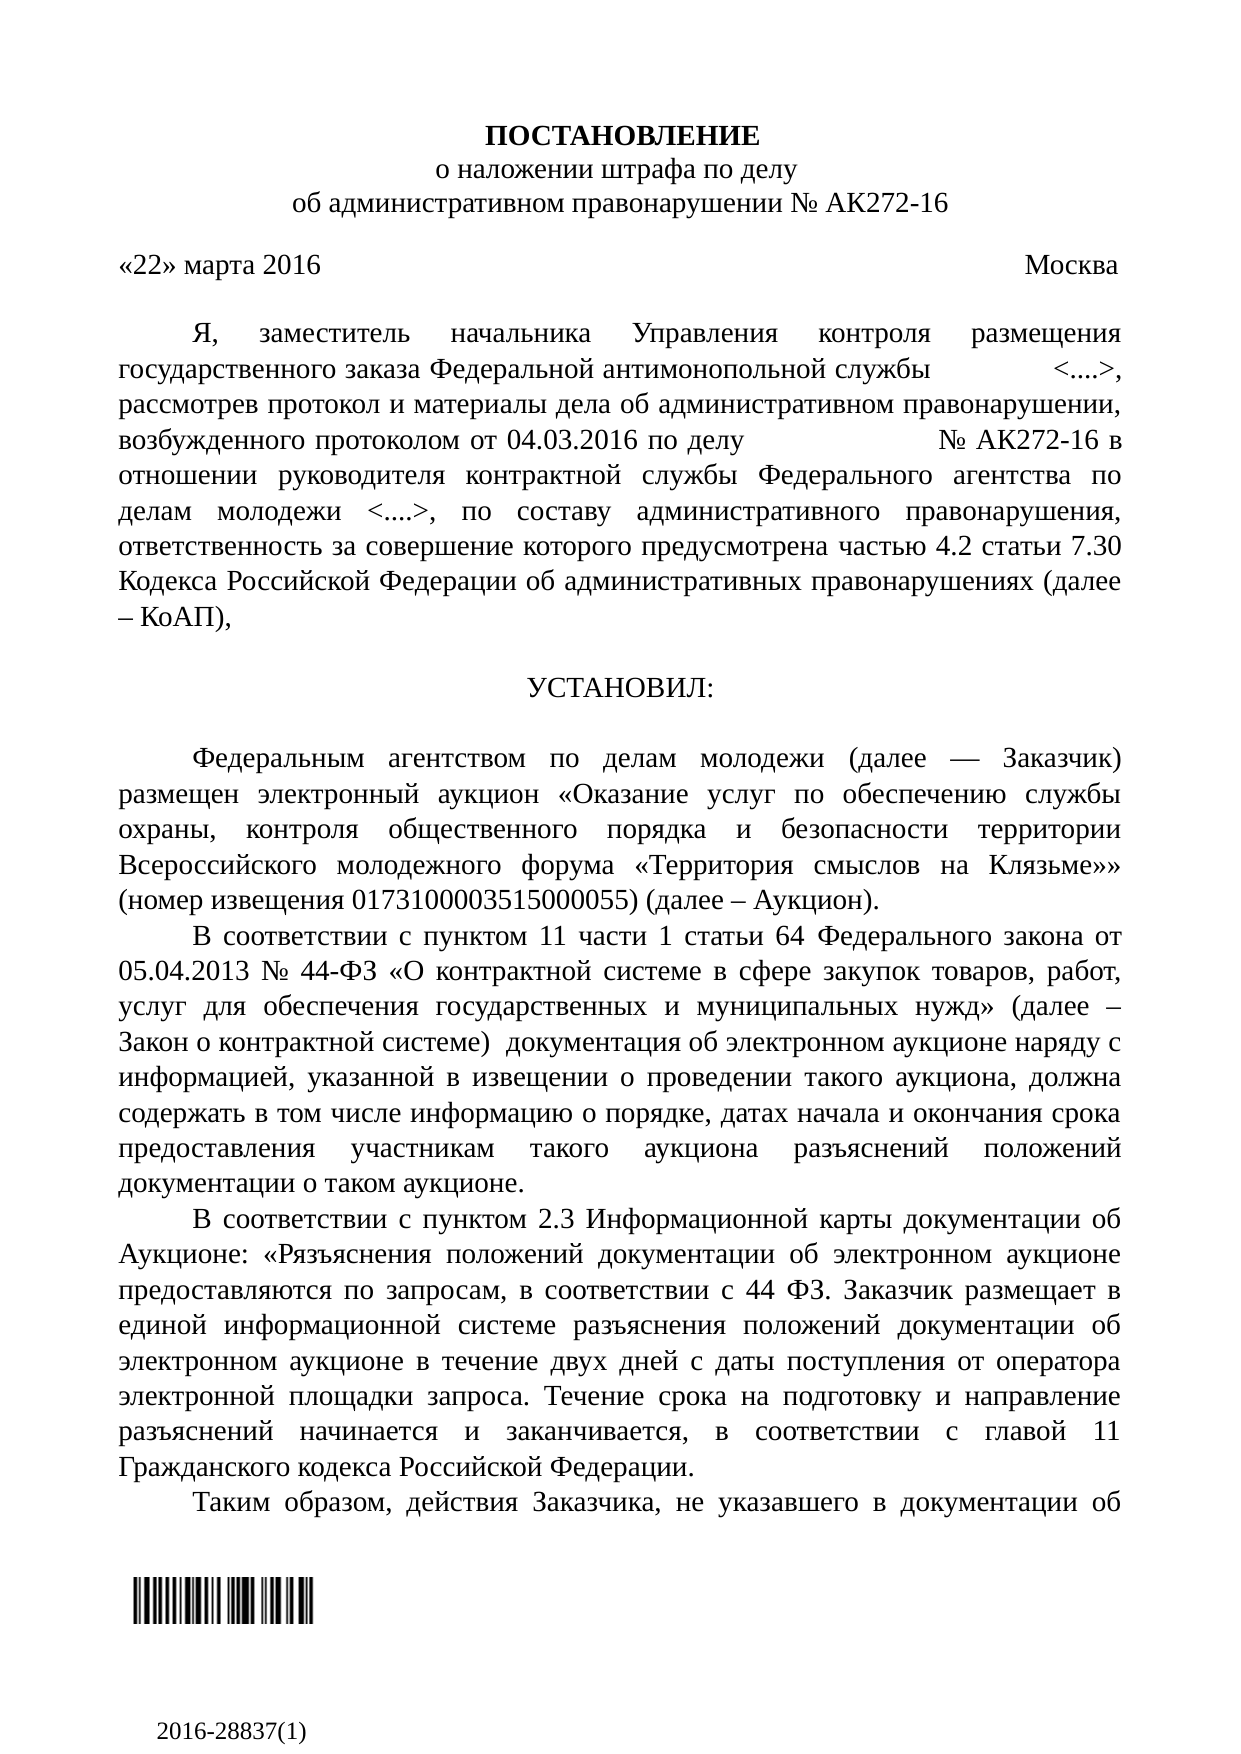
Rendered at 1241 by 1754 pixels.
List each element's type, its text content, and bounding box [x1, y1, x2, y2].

text Я, заместитель начальника Управления контроля размещения государственного заказа Федеральной антимонопольной службы <....>, рассмотрев протокол и материалы дела об административном правонарушении, возбужденного протоколом от 04.03.2016 по делу № АК272-16 в отношении руководителя контрактной службы Федерального агентства по делам молодежи <....>, по составу административного правонарушения, ответственность за совершение которого предусмотрена частью 4.2 статьи 7.30 Кодекса Российской Федерации об административных правонарушениях (далее – КоАП), [118, 314, 1122, 633]
text о наложении штрафа по делу [118, 152, 1122, 185]
text Таким образом, действия Заказчика, не указавшего в документации об [118, 1483, 1122, 1519]
text В соответствии с пунктом 11 части 1 статьи 64 Федерального закона от 05.04.2013 № 44-ФЗ «О контрактной системе в сфере закупок товаров, работ, услуг для обеспечения государственных и муниципальных нужд» (далее – Закон о контрактной системе) документация об электронном аукционе наряду с информацией, указанной в извещении о проведении такого аукциона, должна содержать в том числе информацию о порядке, датах начала и окончания срока предоставления участникам такого аукциона разъяснений положений документации о таком аукционе. [118, 917, 1122, 1200]
text В соответствии с пунктом 2.3 Информационной карты документации об Аукционе: «Рязъяснения положений документации об электронном аукционе предоставляются по запросам, в соответствии с 44 ФЗ. Заказчик размещает в единой информационной системе разъяснения положений документации об электронном аукционе в течение двух дней с даты поступления от оператора электронной площадки запроса. Течение срока на подготовку и направление разъяснений начинается и заканчивается, в соответствии с главой 11 Гражданского кодекса Российской Федерации. [118, 1200, 1122, 1483]
text об административном правонарушении № АК272-16 [118, 185, 1122, 219]
text ПОСТАНОВЛЕНИЕ [117, 118, 1078, 152]
text УСТАНОВИЛ: [118, 669, 1122, 704]
text Федеральным агентством по делам молодежи (далее — Заказчик) размещен электронный аукцион «Оказание услуг по обеспечению службы охраны, контроля общественного порядка и безопасности территории Всероссийского молодежного форума «Территория смыслов на Клязьме»» (номер извещения 0173100003515000055) (далее – Аукцион). [118, 739, 1122, 917]
text «22» марта 2016 Москва [118, 247, 1122, 281]
picture [118, 1577, 331, 1624]
